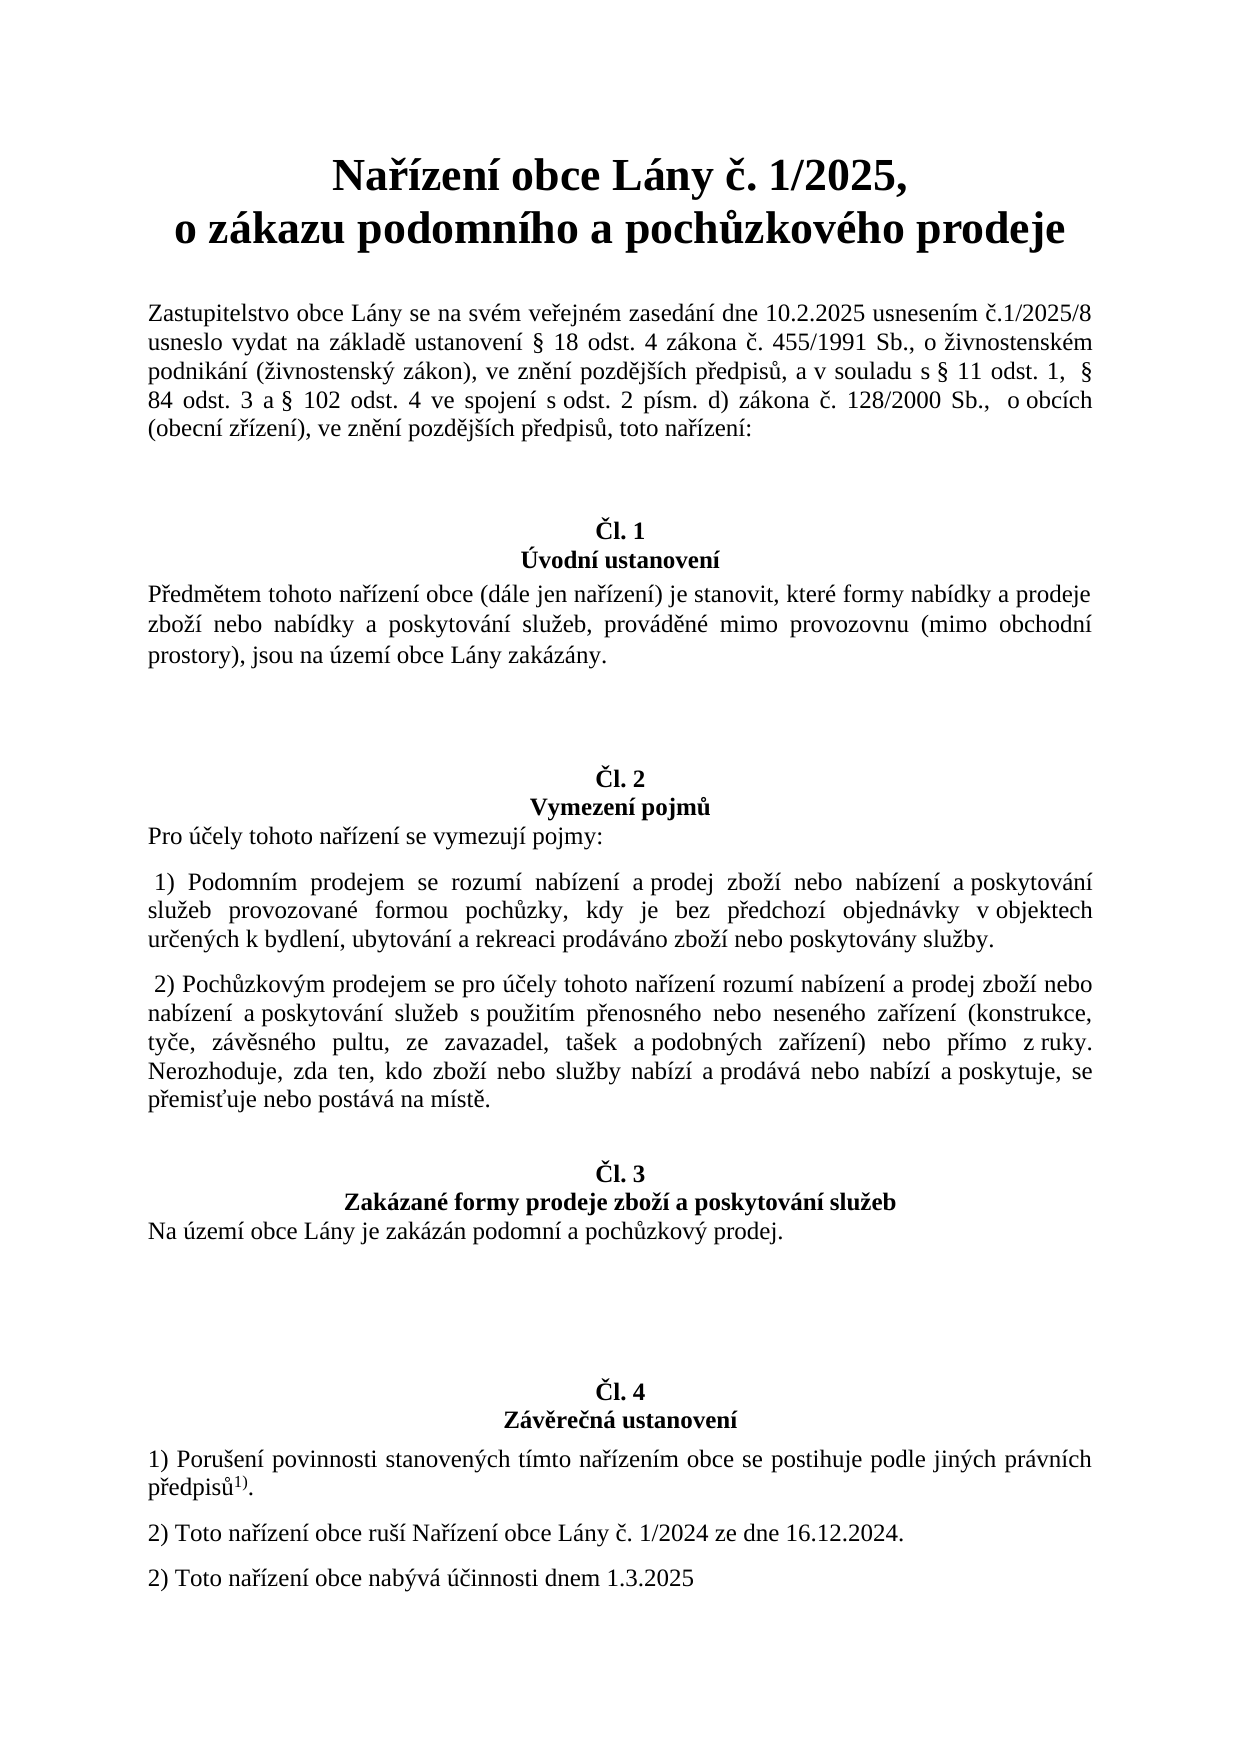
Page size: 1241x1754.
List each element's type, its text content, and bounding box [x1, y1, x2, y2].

text Zastupitelstvo obce Lány se na svém veřejném zasedání dne 10.2.2025 usnesením č.1/2025/8 usneslo vydat na základě ustanovení § 18 odst. 4 zákona č. 455/1991 Sb., o živnostenském podnikání (živnostenský zákon), ve znění pozdějších předpisů, a v souladu s § 11 odst. 1, § 84 odst. 3 a § 102 odst. 4 ve spojení s odst. 2 písm. d) zákona č. 128/2000 Sb., o obcích (obecní zřízení), ve znění pozdějších předpisů, toto nařízení: [148, 298, 1093, 442]
text 1) Porušení povinnosti stanovených tímto nařízením obce se postihuje podle jiných právních předpisů1). [148, 1444, 1093, 1501]
text Předmětem tohoto nařízení obce (dále jen nařízení) je stanovit, které formy nabídky a prodeje zboží nebo nabídky a poskytování služeb, prováděné mimo provozovnu (mimo obchodní prostory), jsou na území obce Lány zakázány. [148, 579, 1093, 669]
text 1) Podomním prodejem se rozumí nabízení a prodej zboží nebo nabízení a poskytování služeb provozované formou pochůzky, kdy je bez předchozí objednávky v objektech určených k bydlení, ubytování a rekreaci prodáváno zboží nebo poskytovány služby. [148, 867, 1093, 953]
text Vymezení pojmů [148, 792, 1093, 821]
text Čl. 2 [148, 764, 1093, 792]
text Zakázané formy prodeje zboží a poskytování služeb [148, 1187, 1093, 1216]
text 2) Pochůzkovým prodejem se pro účely tohoto nařízení rozumí nabízení a prodej zboží nebo nabízení a poskytování služeb s použitím přenosného nebo neseného zařízení (konstrukce, tyče, závěsného pultu, ze zavazadel, tašek a podobných zařízení) nebo přímo z ruky. Nerozhoduje, zda ten, kdo zboží nebo služby nabízí a prodává nebo nabízí a poskytuje, se přemisťuje nebo postává na místě. [148, 969, 1093, 1113]
text Závěrečná ustanovení [148, 1405, 1093, 1434]
text Pro účely tohoto nařízení se vymezují pojmy: [148, 821, 1093, 850]
text Čl. 3 [148, 1159, 1093, 1187]
text Na území obce Lány je zakázán podomní a pochůzkový prodej. [148, 1216, 1093, 1245]
text Úvodní ustanovení [148, 545, 1093, 574]
text Čl. 1 [148, 516, 1093, 545]
subtitle o zákazu podomního a pochůzkového prodeje [148, 200, 1093, 253]
subtitle Nařízení obce Lány č. 1/2025, [148, 148, 1093, 200]
text Čl. 4 [148, 1377, 1093, 1405]
text 2) Toto nařízení obce nabývá účinnosti dnem 1.3.2025 [148, 1563, 1093, 1592]
text 2) Toto nařízení obce ruší Nařízení obce Lány č. 1/2024 ze dne 16.12.2024. [148, 1518, 1093, 1547]
